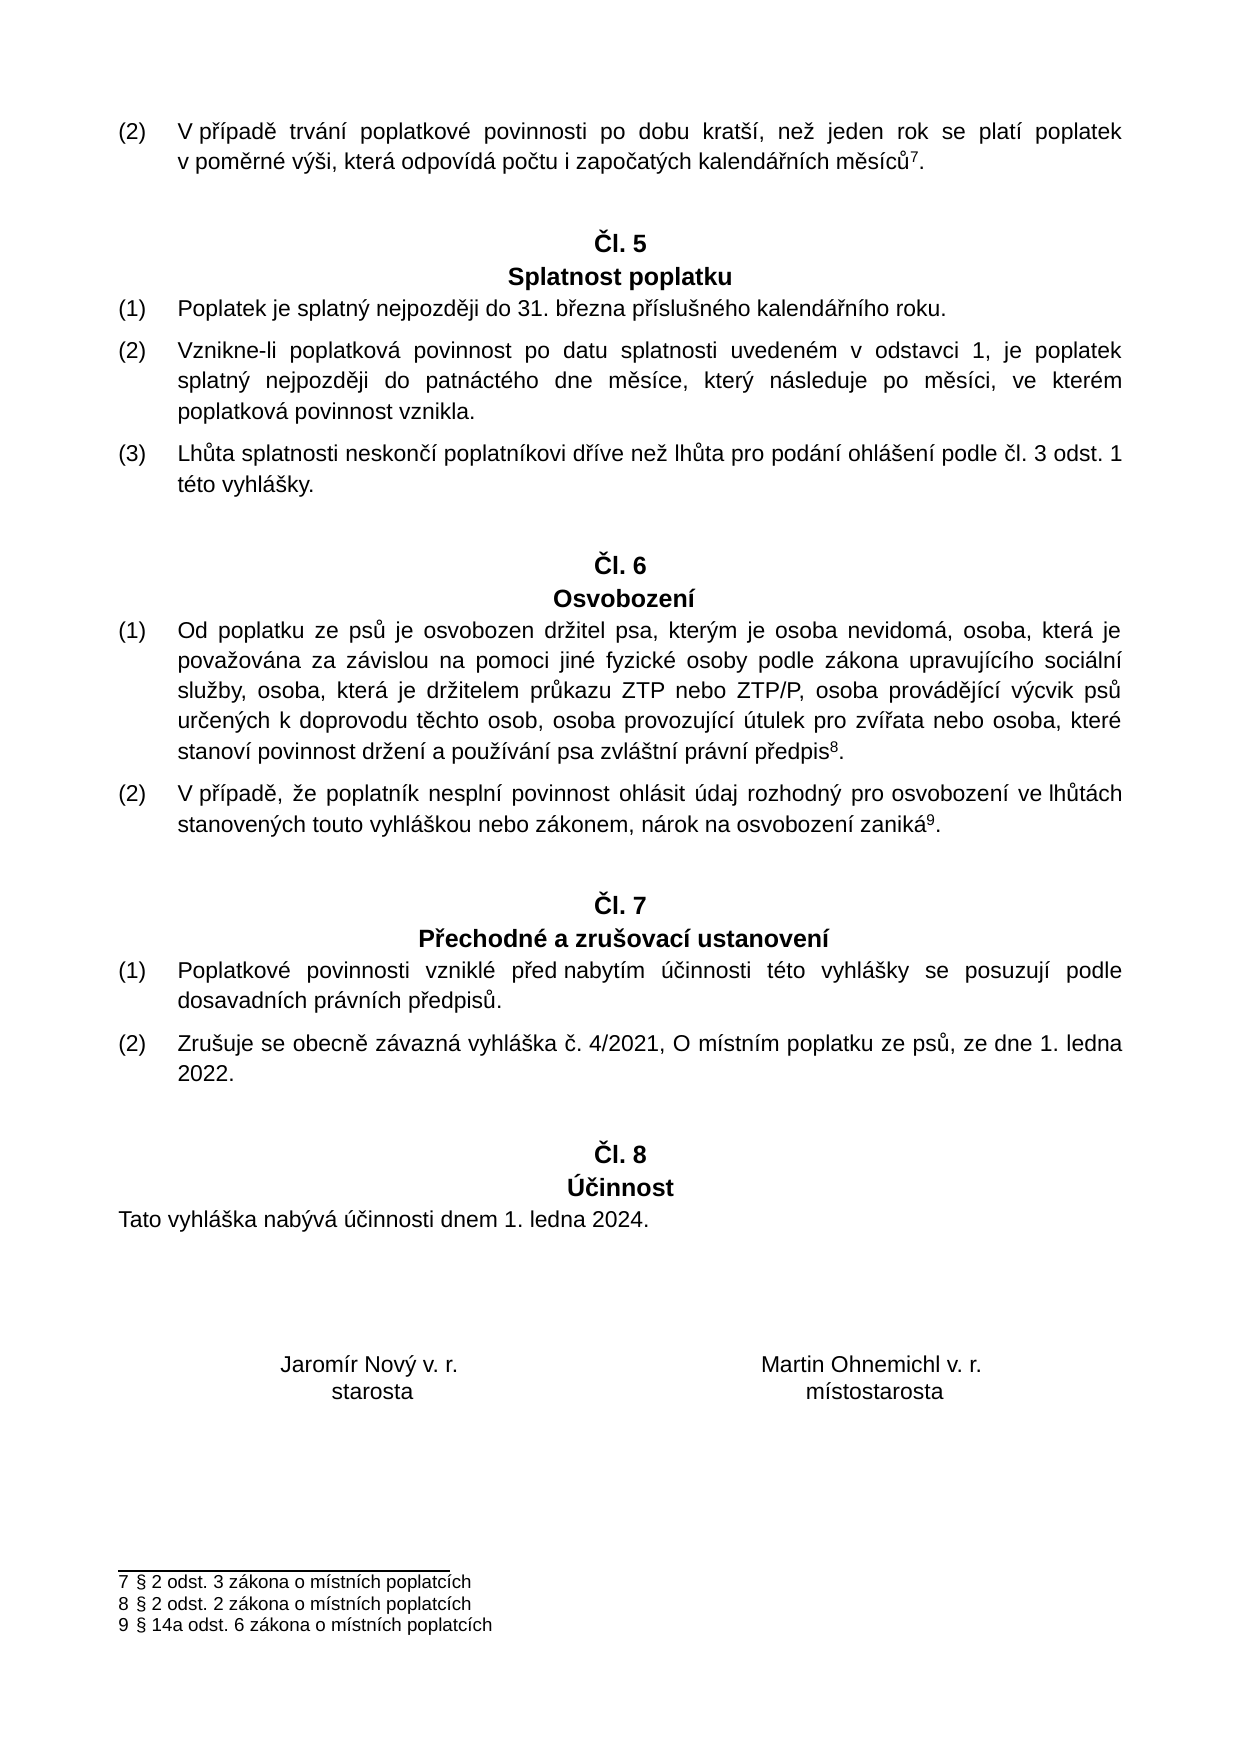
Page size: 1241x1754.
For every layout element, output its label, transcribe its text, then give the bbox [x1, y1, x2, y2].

list Poplatek je splatný nejpozději do 31. března příslušného kalendářního roku. [118, 294, 1122, 321]
list § 2 odst. 3 zákona o místních poplatcích [118, 1571, 1122, 1592]
list Poplatkové povinnosti vzniklé před nabytím účinnosti této vyhlášky se posuzují podle dosavadních právních předpisů. [118, 957, 1122, 1013]
list V případě, že poplatník nesplní povinnost ohlásit údaj rozhodný pro osvobození ve lhůtách stanovených touto vyhláškou nebo zákonem, nárok na osvobození zaniká. [118, 780, 1122, 837]
list Lhůta splatnosti neskončí poplatníkovi dříve než lhůta pro podání ohlášení podle čl. 3 odst. 1 této vyhlášky. [118, 440, 1122, 497]
table_header Jaromír Nový v. r. starosta [118, 1292, 620, 1410]
subtitle Čl. 5 Splatnost poplatku [118, 228, 1122, 290]
subtitle Čl. 6 Osvobození [118, 551, 1122, 613]
list V případě trvání poplatkové povinnosti po dobu kratší, než jeden rok se platí poplatek v poměrné výši, která odpovídá počtu i započatých kalendářních měsíců. [118, 118, 1122, 175]
list § 14a odst. 6 zákona o místních poplatcích [118, 1614, 1122, 1635]
subtitle Čl. 7 Přechodné a zrušovací ustanovení [118, 891, 1122, 953]
table_header Martin Ohnemichl v. r. místostarosta [620, 1292, 1122, 1410]
list Vznikne-li poplatková povinnost po datu splatnosti uvedeném v odstavci 1, je poplatek splatný nejpozději do patnáctého dne měsíce, který následuje po měsíci, ve kterém poplatková povinnost vznikla. [118, 337, 1122, 424]
text Tato vyhláška nabývá účinnosti dnem 1. ledna 2024. [118, 1206, 1122, 1233]
list Od poplatku ze psů je osvobozen držitel psa, kterým je osoba nevidomá, osoba, která je považována za závislou na pomoci jiné fyzické osoby podle zákona upravujícího sociální služby, osoba, která je držitelem průkazu ZTP nebo ZTP/P, osoba provádějící výcvik psů určených k doprovodu těchto osob, osoba provozující útulek pro zvířata nebo osoba, které stanoví povinnost držení a používání psa zvláštní právní předpis. [118, 617, 1122, 764]
list § 2 odst. 2 zákona o místních poplatcích [118, 1592, 1122, 1614]
subtitle Čl. 8 Účinnost [118, 1140, 1122, 1202]
list Zrušuje se obecně závazná vyhláška č. 4/2021, O místním poplatku ze psů, ze dne 1. ledna 2022. [118, 1030, 1122, 1086]
